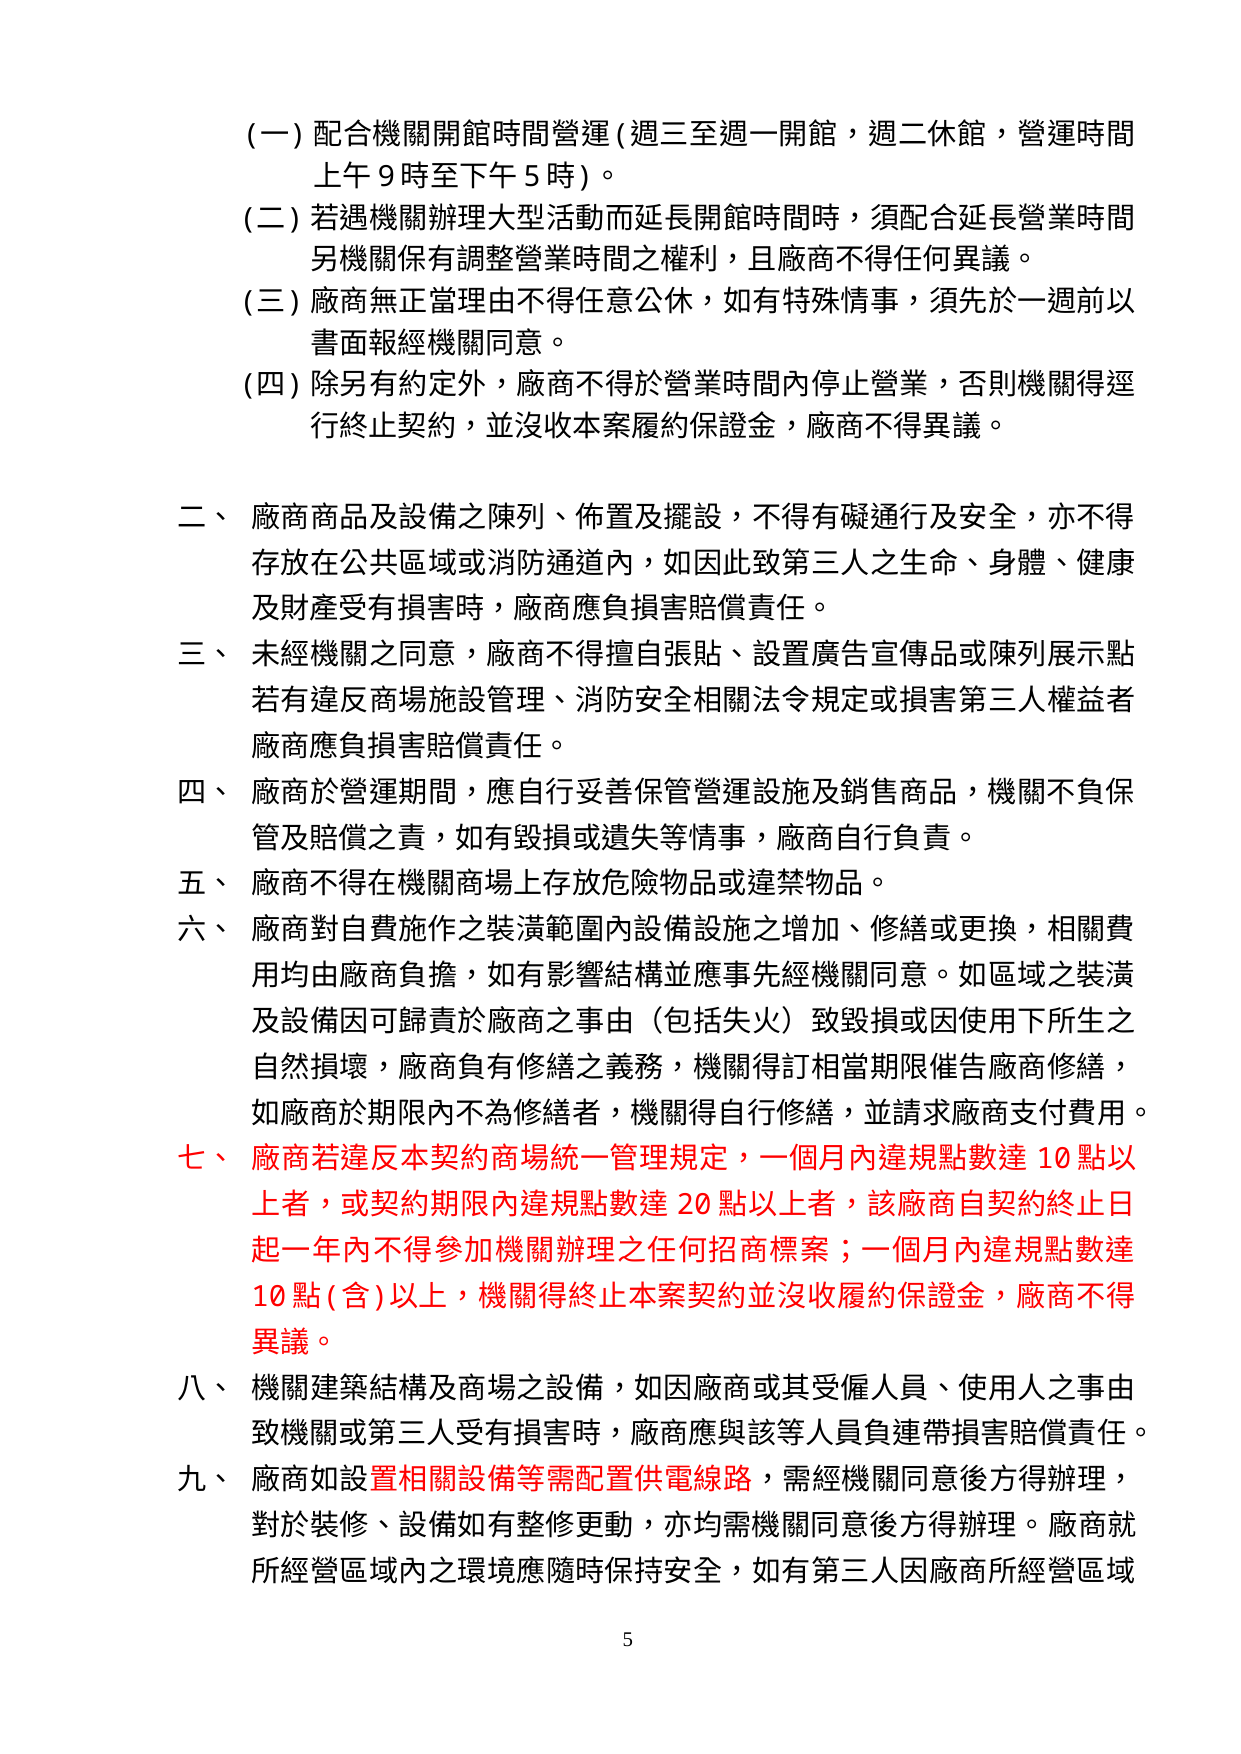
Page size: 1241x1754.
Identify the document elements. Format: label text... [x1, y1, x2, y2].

list 廠商不得在機關商場上存放危險物品或違禁物品。 [177, 857, 1137, 903]
list 除另有約定外，廠商不得於營業時間內停止營業，否則機關得逕行終止契約，並沒收本案履約保證金，廠商不得異議。 [239, 361, 1137, 445]
list 若遇機關辦理大型活動而延長開館時間時，須配合延長營業時間。另機關保有調整營業時間之權利，且廠商不得任何異議。 [239, 195, 1137, 278]
list 廠商無正當理由不得任意公休，如有特殊情事，須先於一週前以書面報經機關同意。 [239, 278, 1137, 361]
list 廠商於營運期間，應自行妥善保管營運設施及銷售商品，機關不負保管及賠償之責，如有毀損或遺失等情事，廠商自行負責。 [177, 766, 1137, 857]
list 廠商如設置相關設備等需配置供電線路，需經機關同意後方得辦理，對於裝修、設備如有整修更動，亦均需機關同意後方得辦理。廠商就所經營區域內之環境應隨時保持安全，如有第三人因廠商所經營區域 [177, 1453, 1137, 1591]
list 廠商商品及設備之陳列、佈置及擺設，不得有礙通行及安全，亦不得存放在公共區域或消防通道內，如因此致第三人之生命、身體、健康及財產受有損害時，廠商應負損害賠償責任。 [177, 491, 1137, 628]
list 機關建築結構及商場之設備，如因廠商或其受僱人員、使用人之事由致機關或第三人受有損害時，廠商應與該等人員負連帶損害賠償責任。 [177, 1361, 1137, 1453]
list 配合機關開館時間營運(週三至週一開館，週二休館，營運時間上午9時至下午5時)。 [242, 111, 1137, 195]
list 廠商對自費施作之裝潢範圍內設備設施之增加、修繕或更換，相關費用均由廠商負擔，如有影響結構並應事先經機關同意。如區域之裝潢及設備因可歸責於廠商之事由（包括失火）致毀損或因使用下所生之自然損壞，廠商負有修繕之義務，機關得訂相當期限催告廠商修繕，如廠商於期限內不為修繕者，機關得自行修繕，並請求廠商支付費用。 [177, 903, 1137, 1132]
list 未經機關之同意，廠商不得擅自張貼、設置廣告宣傳品或陳列展示點，若有違反商場施設管理、消防安全相關法令規定或損害第三人權益者，廠商應負損害賠償責任。 [177, 628, 1137, 766]
list 廠商若違反本契約商場統一管理規定，一個月內違規點數達10點以上者，或契約期限內違規點數達20點以上者，該廠商自契約終止日起一年內不得參加機關辦理之任何招商標案；一個月內違規點數達10點(含)以上，機關得終止本案契約並沒收履約保證金，廠商不得異議。 [177, 1132, 1137, 1361]
